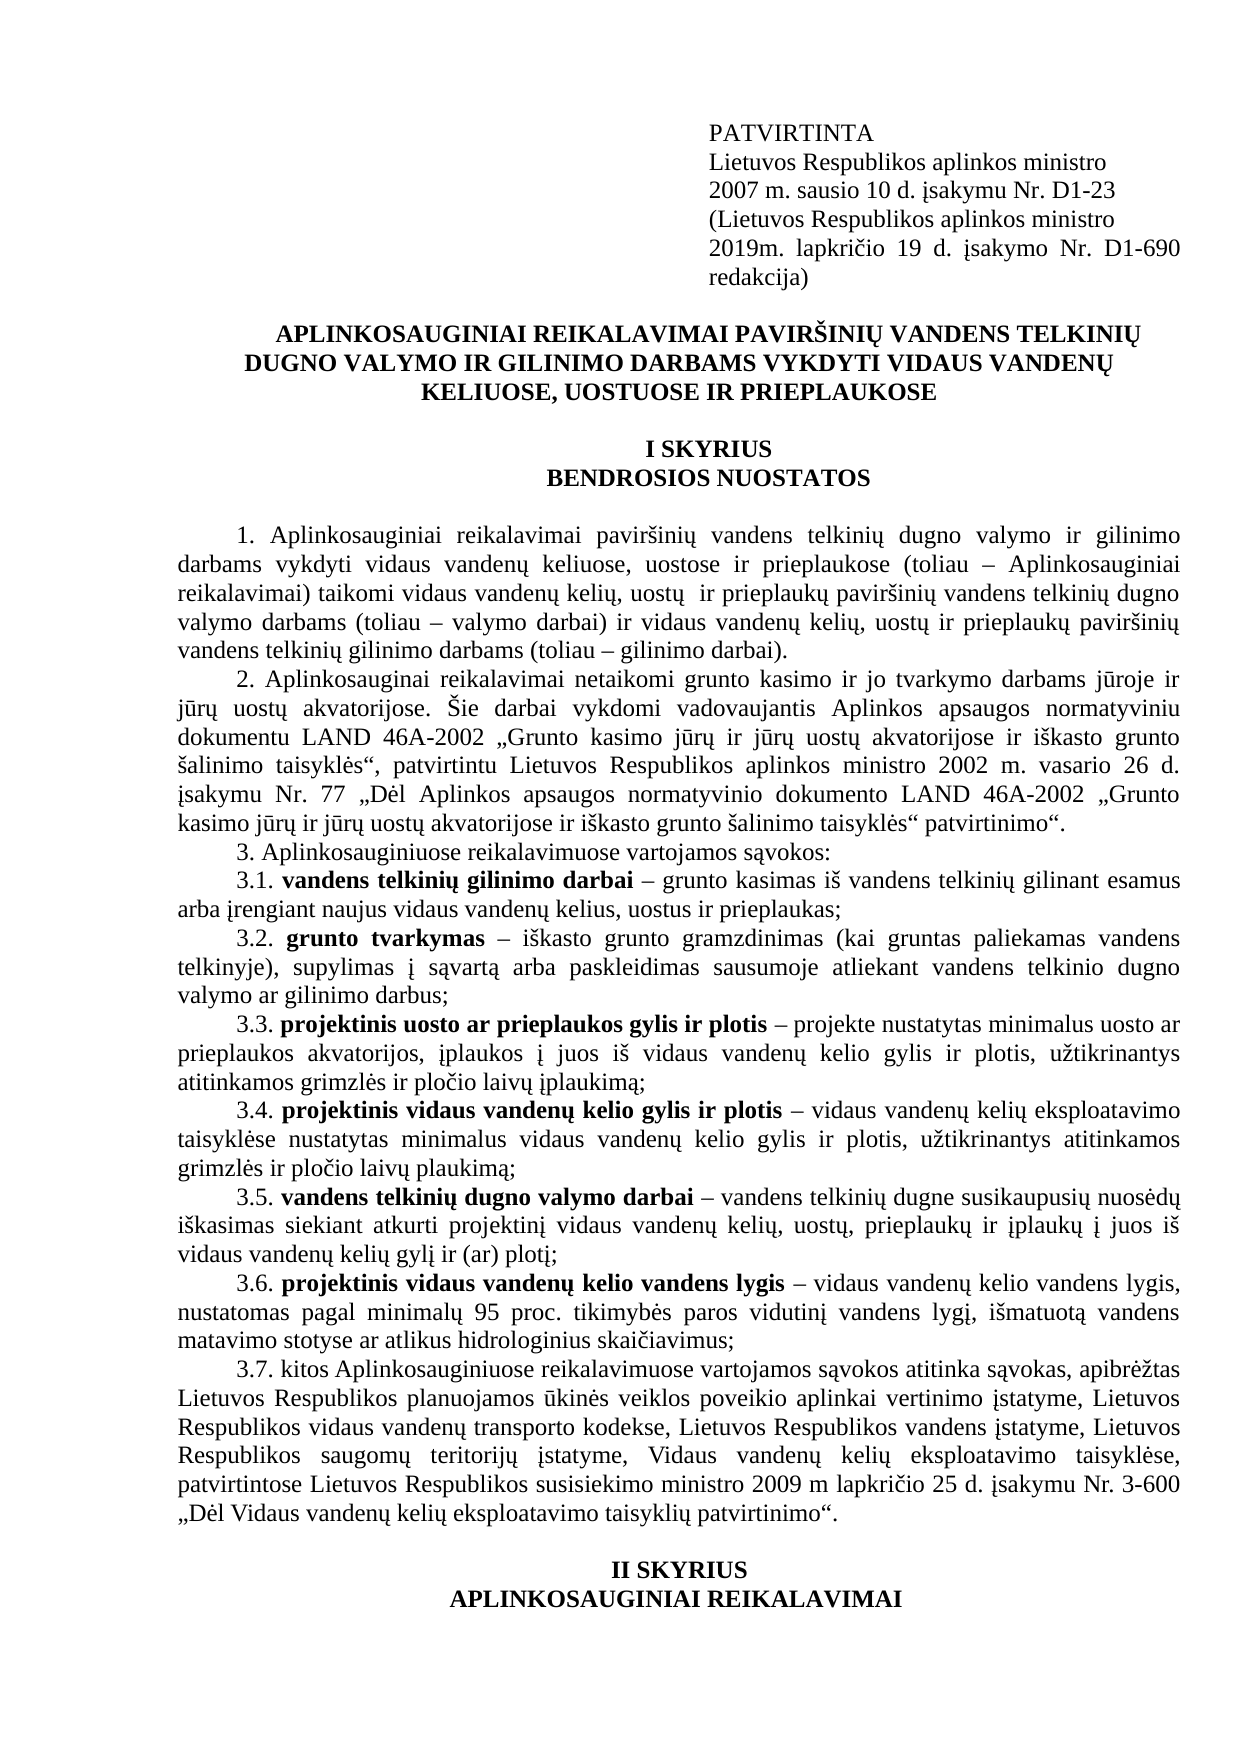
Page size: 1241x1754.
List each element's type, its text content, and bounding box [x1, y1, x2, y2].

text 3. Aplinkosauginiuose reikalavimuose vartojamos sąvokos: [177, 837, 1181, 866]
text (Lietuvos Respublikos aplinkos ministro [709, 204, 1181, 233]
text Lietuvos Respublikos aplinkos ministro [709, 147, 1181, 176]
text 2019m. lapkričio 19 d. įsakymo Nr. D1-690 redakcija) [709, 233, 1181, 291]
text PATVIRTINTA [709, 118, 1181, 147]
text I Skyrius [177, 434, 1181, 463]
text 3.1. vandens telkinių gilinimo darbai – grunto kasimas iš vandens telkinių gilinant esamus arba įrengiant naujus vidaus vandenų kelius, uostus ir prieplaukas; [177, 866, 1181, 923]
text II SKYRIUS [177, 1556, 1181, 1584]
text 3.4. projektinis vidaus vandenų kelio gylis ir plotis – vidaus vandenų kelių eksploatavimo taisyklėse nustatytas minimalus vidaus vandenų kelio gylis ir plotis, užtikrinantys atitinkamos grimzlės ir pločio laivų plaukimą; [177, 1096, 1181, 1182]
text Aplinkosauginiai reikalavimai paviršinių vandens telkinių dugno valymo ir gilinimo darbams vykdyti vidaus vandenų keliuose, uostuose ir prieplaukose [177, 319, 1181, 406]
text 3.3. projektinis uosto ar prieplaukos gylis ir plotis – projekte nustatytas minimalus uosto ar prieplaukos akvatorijos, įplaukos į juos iš vidaus vandenų kelio gylis ir plotis, užtikrinantys atitinkamos grimzlės ir pločio laivų įplaukimą; [177, 1009, 1181, 1096]
text 2. Aplinkosauginai reikalavimai netaikomi grunto kasimo ir jo tvarkymo darbams jūroje ir jūrų uostų akvatorijose. Šie darbai vykdomi vadovaujantis Aplinkos apsaugos normatyviniu dokumentu LAND 46A-2002 „Grunto kasimo jūrų ir jūrų uostų akvatorijose ir iškasto grunto šalinimo taisyklės“, patvirtintu Lietuvos Respublikos aplinkos ministro 2002 m. vasario 26 d. įsakymu Nr. 77 „Dėl Aplinkos apsaugos normatyvinio dokumento LAND 46A-2002 „Grunto kasimo jūrų ir jūrų uostų akvatorijose ir iškasto grunto šalinimo taisyklės“ patvirtinimo“. [177, 664, 1181, 837]
text 3.6. projektinis vidaus vandenų kelio vandens lygis – vidaus vandenų kelio vandens lygis, nustatomas pagal minimalų 95 proc. tikimybės paros vidutinį vandens lygį, išmatuotą vandens matavimo stotyse ar atlikus hidrologinius skaičiavimus; [177, 1268, 1181, 1354]
text 3.5. vandens telkinių dugno valymo darbai – vandens telkinių dugne susikaupusių nuosėdų iškasimas siekiant atkurti projektinį vidaus vandenų kelių, uostų, prieplaukų ir įplaukų į juos iš vidaus vandenų kelių gylį ir (ar) plotį; [177, 1182, 1181, 1268]
text 3.2. grunto tvarkymas – iškasto grunto gramzdinimas (kai gruntas paliekamas vandens telkinyje), supylimas į sąvartą arba paskleidimas sausumoje atliekant vandens telkinio dugno valymo ar gilinimo darbus; [177, 923, 1181, 1009]
text 2007 m. sausio 10 d. įsakymu Nr. D1-23 [709, 176, 1181, 204]
text 1. Aplinkosauginiai reikalavimai paviršinių vandens telkinių dugno valymo ir gilinimo darbams vykdyti vidaus vandenų keliuose, uostose ir prieplaukose (toliau – Aplinkosauginiai reikalavimai) taikomi vidaus vandenų kelių, uostų ir prieplaukų paviršinių vandens telkinių dugno valymo darbams (toliau – valymo darbai) ir vidaus vandenų kelių, uostų ir prieplaukų paviršinių vandens telkinių gilinimo darbams (toliau – gilinimo darbai). [177, 521, 1181, 664]
text bendrosios nuostatos [177, 463, 1181, 492]
text 3.7. kitos Aplinkosauginiuose reikalavimuose vartojamos sąvokos atitinka sąvokas, apibrėžtas Lietuvos Respublikos planuojamos ūkinės veiklos poveikio aplinkai vertinimo įstatyme, Lietuvos Respublikos vidaus vandenų transporto kodekse, Lietuvos Respublikos vandens įstatyme, Lietuvos Respublikos saugomų teritorijų įstatyme, Vidaus vandenų kelių eksploatavimo taisyklėse, patvirtintose Lietuvos Respublikos susisiekimo ministro 2009 m lapkričio 25 d. įsakymu Nr. 3-600 „Dėl Vidaus vandenų kelių eksploatavimo taisyklių patvirtinimo“. [177, 1354, 1181, 1527]
text APLINKOSAUGINIAI REIKALAVIMAI [177, 1584, 1181, 1613]
